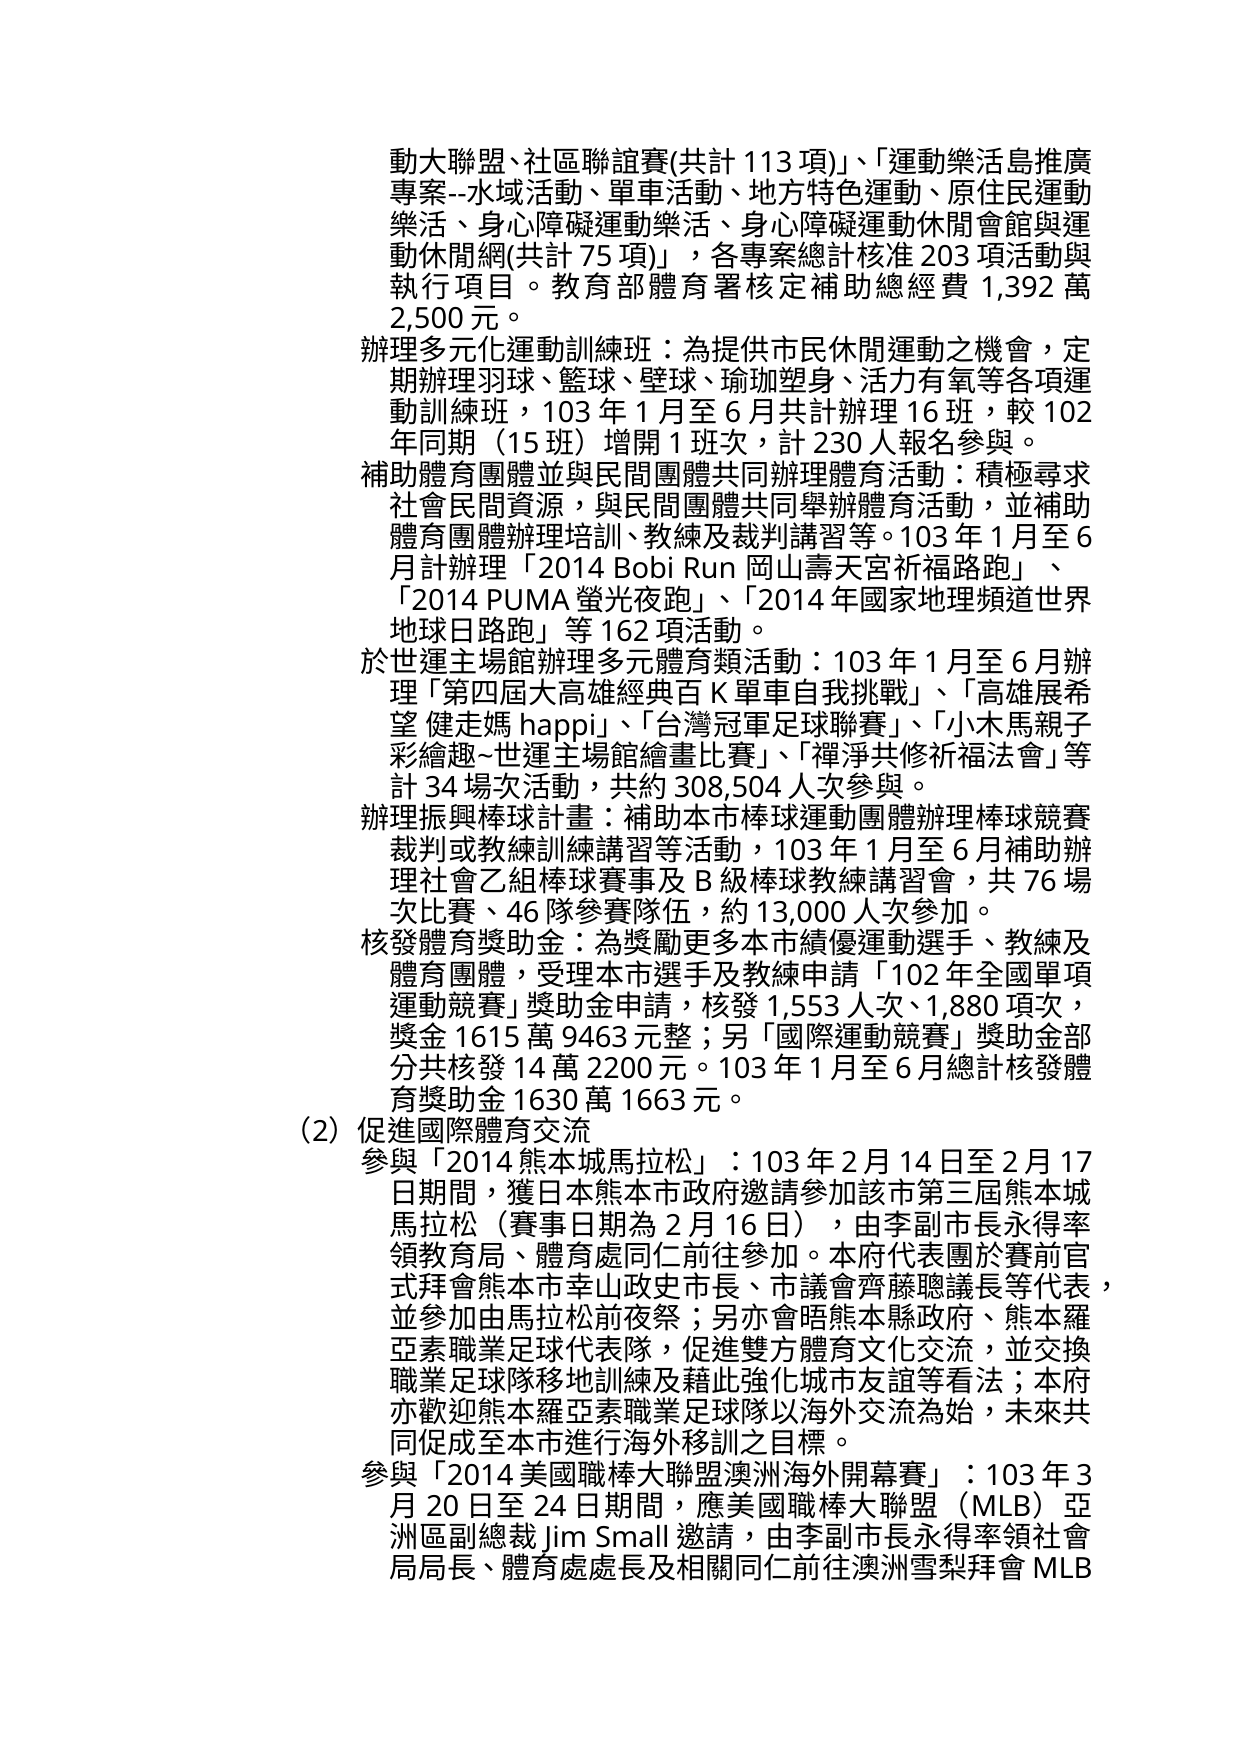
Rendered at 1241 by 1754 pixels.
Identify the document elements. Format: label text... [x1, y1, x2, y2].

text （2）促進國際體育交流 [283, 1116, 1092, 1148]
text 辦理多元化運動訓練班：為提供市民休閒運動之機會，定期辦理羽球、籃球、壁球、瑜珈塑身、活力有氧等各項運動訓練班，103年1月至6月共計辦理16班，較102年同期（15班）增開1班次，計230人報名參與。 [360, 335, 1092, 460]
text 於世運主場館辦理多元體育類活動：103年1月至6月辦理「第四屆大高雄經典百K單車自我挑戰」、「高雄展希望 健走媽happi」、「台灣冠軍足球聯賽」、「小木馬親子彩繪趣~世運主場館繪畫比賽」、「禪淨共修祈福法會」等計34場次活動，共約308,504人次參與。 [360, 648, 1092, 804]
text 補助體育團體並與民間團體共同辦理體育活動：積極尋求社會民間資源，與民間團體共同舉辦體育活動，並補助體育團體辦理培訓、教練及裁判講習等。103年1月至6月計辦理「2014 Bobi Run 岡山壽天宮祈福路跑」、「2014 PUMA螢光夜跑」、「2014年國家地理頻道世界地球日路跑」等162項活動。 [360, 460, 1092, 648]
text 核發體育獎助金：為獎勵更多本市績優運動選手、教練及體育團體，受理本市選手及教練申請「102年全國單項運動競賽」獎助金申請，核發1,553人次、1,880項次，獎金1615萬9463元整；另「國際運動競賽」獎助金部分共核發14萬2200元。103年1月至6月總計核發體育獎助金1630萬1663元。 [360, 929, 1092, 1116]
text 辦理振興棒球計畫：補助本市棒球運動團體辦理棒球競賽、裁判或教練訓練講習等活動，103年1月至6月補助辦理社會乙組棒球賽事及B級棒球教練講習會，共76場次比賽、46隊參賽隊伍，約13,000人次參加。 [360, 804, 1092, 929]
text 參與「2014美國職棒大聯盟澳洲海外開幕賽」：103年3月20日至24日期間，應美國職棒大聯盟（MLB）亞洲區副總裁Jim Small邀請，由李副市長永得率領社會局局長、體育處處長及相關同仁前往澳洲雪梨拜會MLB高層代表，雙方就「2015 MLB海外開幕賽」在高雄籌辦相關細節進行意見交流，為本市爭辦賽事提升成功契機；另亦經由實地觀摩賽事場地及周邊活動，作為本市籌辦「2015 MLB海外開幕賽」相關場地規劃、宣傳行銷、賽事場邊活動企劃及交通動線等四構面之參考方向。 [360, 1460, 1092, 1585]
text 動大聯盟、社區聯誼賽(共計113項)」、「運動樂活島推廣專案--水域活動、單車活動、地方特色運動、原住民運動樂活、身心障礙運動樂活、身心障礙運動休閒會館與運動休閒網(共計75項)」，各專案總計核准203項活動與執行項目。教育部體育署核定補助總經費1,392萬2,500元。 [360, 148, 1092, 335]
text 參與「2014熊本城馬拉松」：103年2月14日至2月17日期間，獲日本熊本市政府邀請參加該市第三屆熊本城馬拉松（賽事日期為2月16日），由李副市長永得率領教育局、體育處同仁前往參加。本府代表團於賽前官式拜會熊本市幸山政史市長、市議會齊藤聰議長等代表，並參加由馬拉松前夜祭；另亦會晤熊本縣政府、熊本羅亞素職業足球代表隊，促進雙方體育文化交流，並交換職業足球隊移地訓練及藉此強化城市友誼等看法；本府亦歡迎熊本羅亞素職業足球隊以海外交流為始，未來共同促成至本市進行海外移訓之目標。 [360, 1148, 1092, 1460]
